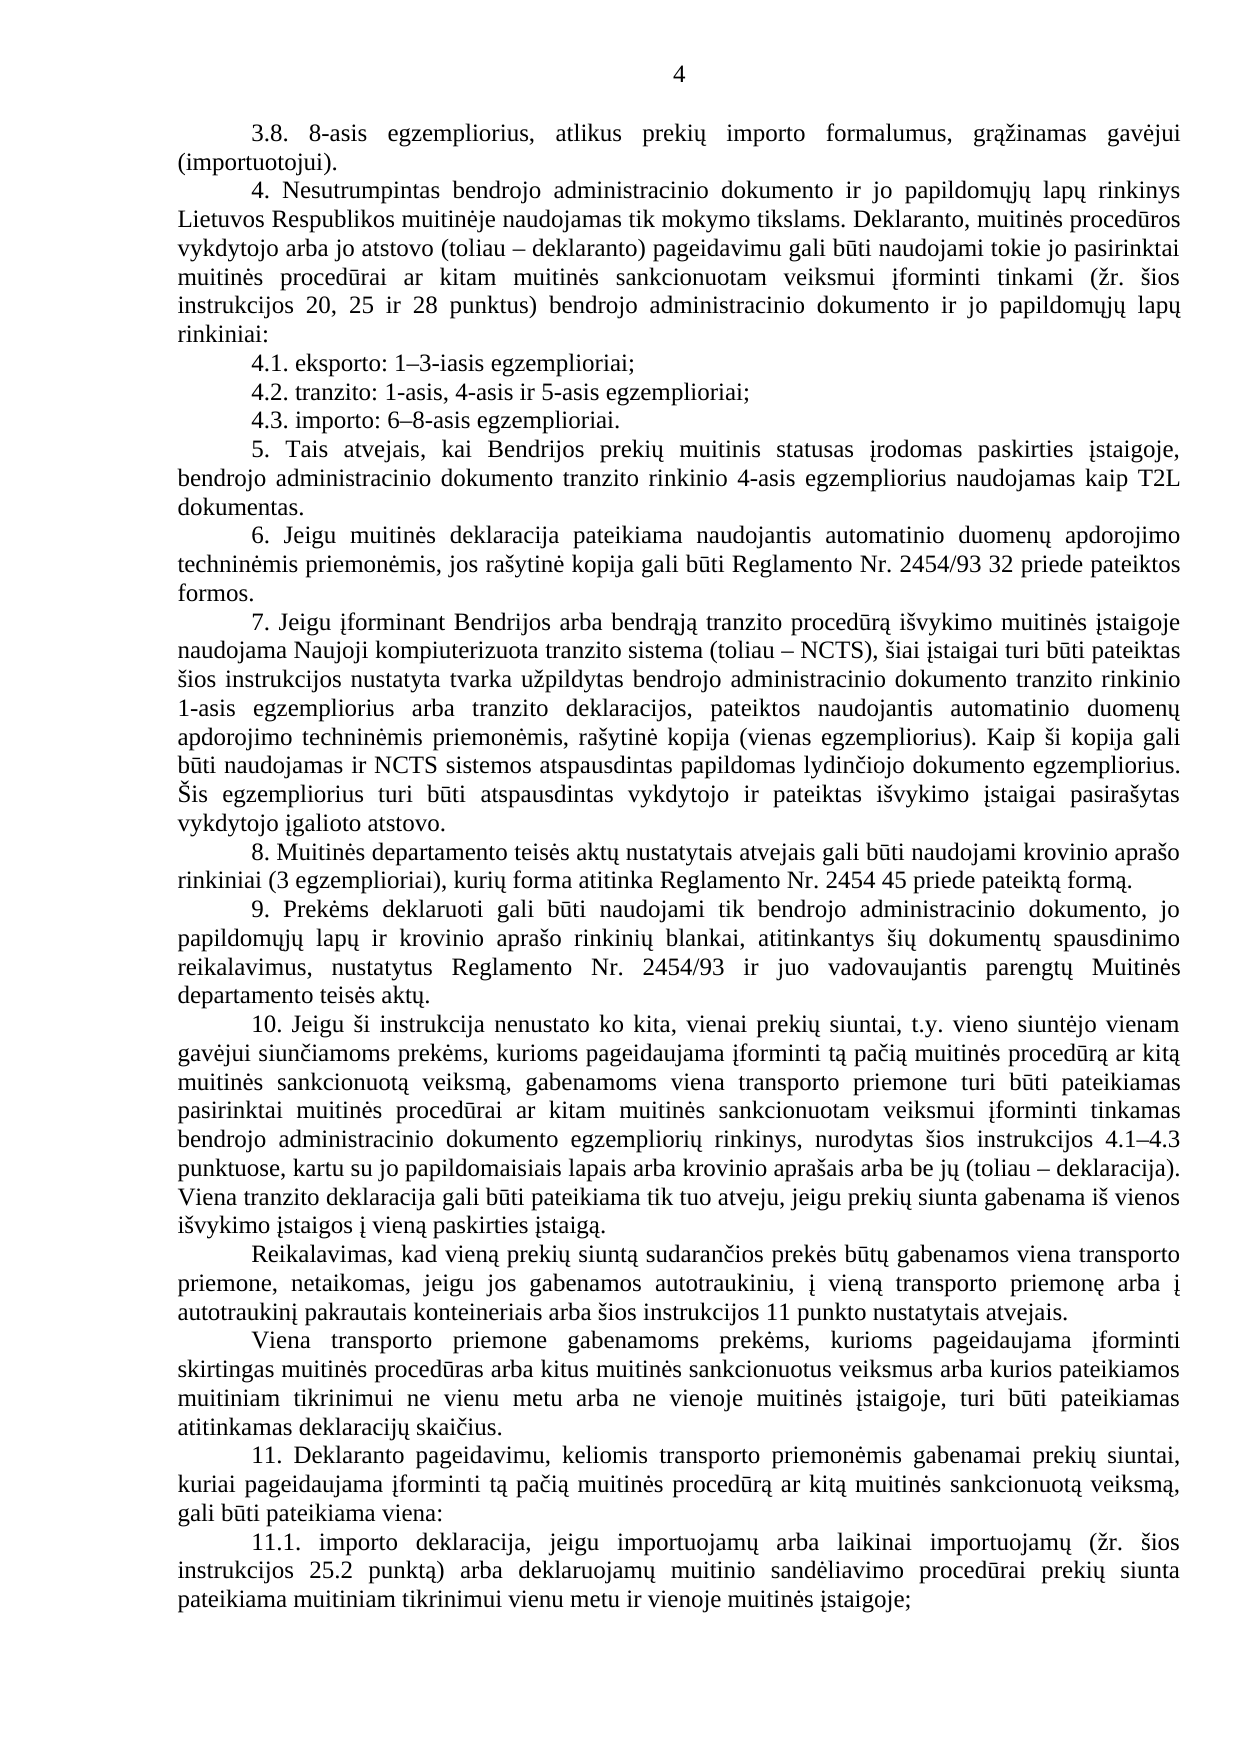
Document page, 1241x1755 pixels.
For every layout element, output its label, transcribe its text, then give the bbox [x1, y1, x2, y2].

text 4.1. eksporto: 1–3-iasis egzemplioriai; [177, 348, 1181, 377]
text 4.3. importo: 6–8-asis egzemplioriai. [177, 406, 1181, 434]
text 3.8. 8-asis egzempliorius, atlikus prekių importo formalumus, grąžinamas gavėjui (importuotojui). [177, 118, 1181, 176]
text 9. Prekėms deklaruoti gali būti naudojami tik bendrojo administracinio dokumento, jo papildomųjų lapų ir krovinio aprašo rinkinių blankai, atitinkantys šių dokumentų spausdinimo reikalavimus, nustatytus Reglamento Nr. 2454/93 ir juo vadovaujantis parengtų Muitinės departamento teisės aktų. [177, 894, 1181, 1009]
text Viena transporto priemone gabenamoms prekėms, kurioms pageidaujama įforminti skirtingas muitinės procedūras arba kitus muitinės sankcionuotus veiksmus arba kurios pateikiamos muitiniam tikrinimui ne vienu metu arba ne vienoje muitinės įstaigoje, turi būti pateikiamas atitinkamas deklaracijų skaičius. [177, 1326, 1181, 1441]
text 7. Jeigu įforminant Bendrijos arba bendrąją tranzito procedūrą išvykimo muitinės įstaigoje naudojama Naujoji kompiuterizuota tranzito sistema (toliau – NCTS), šiai įstaigai turi būti pateiktas šios instrukcijos nustatyta tvarka užpildytas bendrojo administracinio dokumento tranzito rinkinio 1-asis egzempliorius arba tranzito deklaracijos, pateiktos naudojantis automatinio duomenų apdorojimo techninėmis priemonėmis, rašytinė kopija (vienas egzempliorius). Kaip ši kopija gali būti naudojamas ir NCTS sistemos atspausdintas papildomas lydinčiojo dokumento egzempliorius. Šis egzempliorius turi būti atspausdintas vykdytojo ir pateiktas išvykimo įstaigai pasirašytas vykdytojo įgalioto atstovo. [177, 607, 1181, 837]
text 8. Muitinės departamento teisės aktų nustatytais atvejais gali būti naudojami krovinio aprašo rinkiniai (3 egzemplioriai), kurių forma atitinka Reglamento Nr. 2454 45 priede pateiktą formą. [177, 837, 1181, 894]
text 6. Jeigu muitinės deklaracija pateikiama naudojantis automatinio duomenų apdorojimo techninėmis priemonėmis, jos rašytinė kopija gali būti Reglamento Nr. 2454/93 32 priede pateiktos formos. [177, 521, 1181, 607]
text 5. Tais atvejais, kai Bendrijos prekių muitinis statusas įrodomas paskirties įstaigoje, bendrojo administracinio dokumento tranzito rinkinio 4-asis egzempliorius naudojamas kaip T2L dokumentas. [177, 434, 1181, 521]
text 10. Jeigu ši instrukcija nenustato ko kita, vienai prekių siuntai, t.y. vieno siuntėjo vienam gavėjui siunčiamoms prekėms, kurioms pageidaujama įforminti tą pačią muitinės procedūrą ar kitą muitinės sankcionuotą veiksmą, gabenamoms viena transporto priemone turi būti pateikiamas pasirinktai muitinės procedūrai ar kitam muitinės sankcionuotam veiksmui įforminti tinkamas bendrojo administracinio dokumento egzempliorių rinkinys, nurodytas šios instrukcijos 4.1–4.3 punktuose, kartu su jo papildomaisiais lapais arba krovinio aprašais arba be jų (toliau – deklaracija). Viena tranzito deklaracija gali būti pateikiama tik tuo atveju, jeigu prekių siunta gabenama iš vienos išvykimo įstaigos į vieną paskirties įstaigą. [177, 1009, 1181, 1239]
text Reikalavimas, kad vieną prekių siuntą sudarančios prekės būtų gabenamos viena transporto priemone, netaikomas, jeigu jos gabenamos autotraukiniu, į vieną transporto priemonę arba į autotraukinį pakrautais konteineriais arba šios instrukcijos 11 punkto nustatytais atvejais. [177, 1239, 1181, 1326]
text 4. Nesutrumpintas bendrojo administracinio dokumento ir jo papildomųjų lapų rinkinys Lietuvos Respublikos muitinėje naudojamas tik mokymo tikslams. Deklaranto, muitinės procedūros vykdytojo arba jo atstovo (toliau – deklaranto) pageidavimu gali būti naudojami tokie jo pasirinktai muitinės procedūrai ar kitam muitinės sankcionuotam veiksmui įforminti tinkami (žr. šios instrukcijos 20, 25 ir 28 punktus) bendrojo administracinio dokumento ir jo papildomųjų lapų rinkiniai: [177, 176, 1181, 348]
text 11. Deklaranto pageidavimu, keliomis transporto priemonėmis gabenamai prekių siuntai, kuriai pageidaujama įforminti tą pačią muitinės procedūrą ar kitą muitinės sankcionuotą veiksmą, gali būti pateikiama viena: [177, 1441, 1181, 1527]
text 4.2. tranzito: 1-asis, 4-asis ir 5-asis egzemplioriai; [177, 377, 1181, 406]
text 11.1. importo deklaracija, jeigu importuojamų arba laikinai importuojamų (žr. šios instrukcijos 25.2 punktą) arba deklaruojamų muitinio sandėliavimo procedūrai prekių siunta pateikiama muitiniam tikrinimui vienu metu ir vienoje muitinės įstaigoje; [177, 1527, 1181, 1613]
